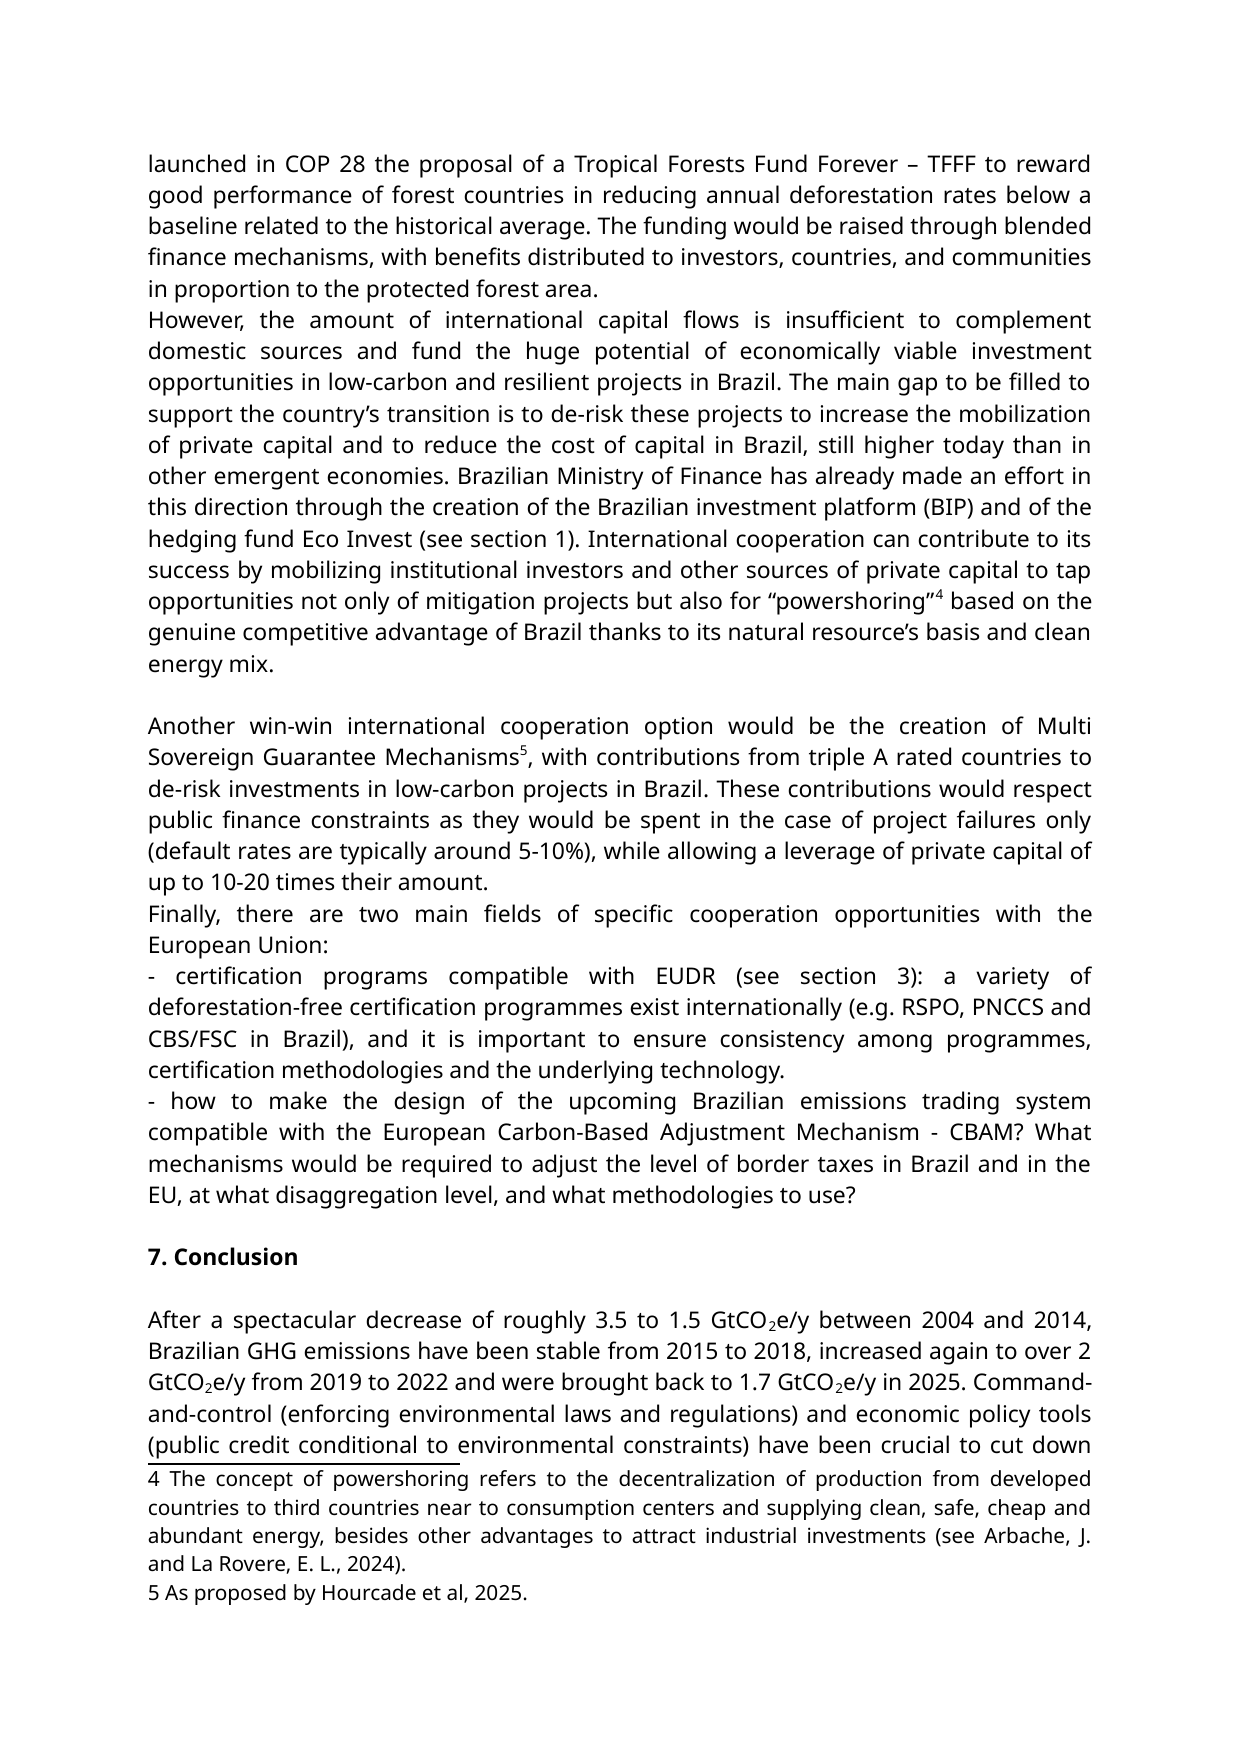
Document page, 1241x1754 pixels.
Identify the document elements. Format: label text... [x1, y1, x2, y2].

text As proposed by Hourcade et al, 2025. [148, 1578, 1093, 1606]
text The concept of powershoring refers to the decentralization of production from developed countries to third countries near to consumption centers and supplying clean, safe, cheap and abundant energy, besides other advantages to attract industrial investments (see Arbache, J. and La Rovere, E. L., 2024). [148, 1464, 1093, 1578]
list launched in COP 28 the proposal of a Tropical Forests Fund Forever – TFFF to reward good performance of forest countries in reducing annual deforestation rates below a baseline related to the historical average. The funding would be raised through blended finance mechanisms, with benefits distributed to investors, countries, and communities in proportion to the protected forest area. [148, 148, 1093, 304]
list After a spectacular decrease of roughly 3.5 to 1.5 GtCO2e/y between 2004 and 2014, Brazilian GHG emissions have been stable from 2015 to 2018, increased again to over 2 GtCO2e/y from 2019 to 2022 and were brought back to 1.7 GtCO2e/y in 2025. Command-and-control (enforcing environmental laws and regulations) and economic policy tools (public credit conditional to environmental constraints) have been crucial to cut down [148, 1304, 1093, 1460]
list - certification programs compatible with EUDR (see section 3): a variety of deforestation-free certification programmes exist internationally (e.g. RSPO, PNCCS and CBS/FSC in Brazil), and it is important to ensure consistency among programmes, certification methodologies and the underlying technology. [148, 960, 1093, 1085]
list - how to make the design of the upcoming Brazilian emissions trading system compatible with the European Carbon-Based Adjustment Mechanism - CBAM? What mechanisms would be required to adjust the level of border taxes in Brazil and in the EU, at what disaggregation level, and what methodologies to use? [148, 1085, 1093, 1210]
list 7. Conclusion [148, 1241, 1093, 1273]
list Another win-win international cooperation option would be the creation of Multi Sovereign Guarantee Mechanisms, with contributions from triple A rated countries to de-risk investments in low-carbon projects in Brazil. These contributions would respect public finance constraints as they would be spent in the case of project failures only (default rates are typically around 5-10%), while allowing a leverage of private capital of up to 10-20 times their amount. [148, 710, 1093, 898]
list However, the amount of international capital flows is insufficient to complement domestic sources and fund the huge potential of economically viable investment opportunities in low-carbon and resilient projects in Brazil. The main gap to be filled to support the country’s transition is to de-risk these projects to increase the mobilization of private capital and to reduce the cost of capital in Brazil, still higher today than in other emergent economies. Brazilian Ministry of Finance has already made an effort in this direction through the creation of the Brazilian investment platform (BIP) and of the hedging fund Eco Invest (see section 1). International cooperation can contribute to its success by mobilizing institutional investors and other sources of private capital to tap opportunities not only of mitigation projects but also for “powershoring” based on the genuine competitive advantage of Brazil thanks to its natural resource’s basis and clean energy mix. [148, 304, 1093, 679]
list Finally, there are two main fields of specific cooperation opportunities with the European Union: [148, 898, 1093, 960]
